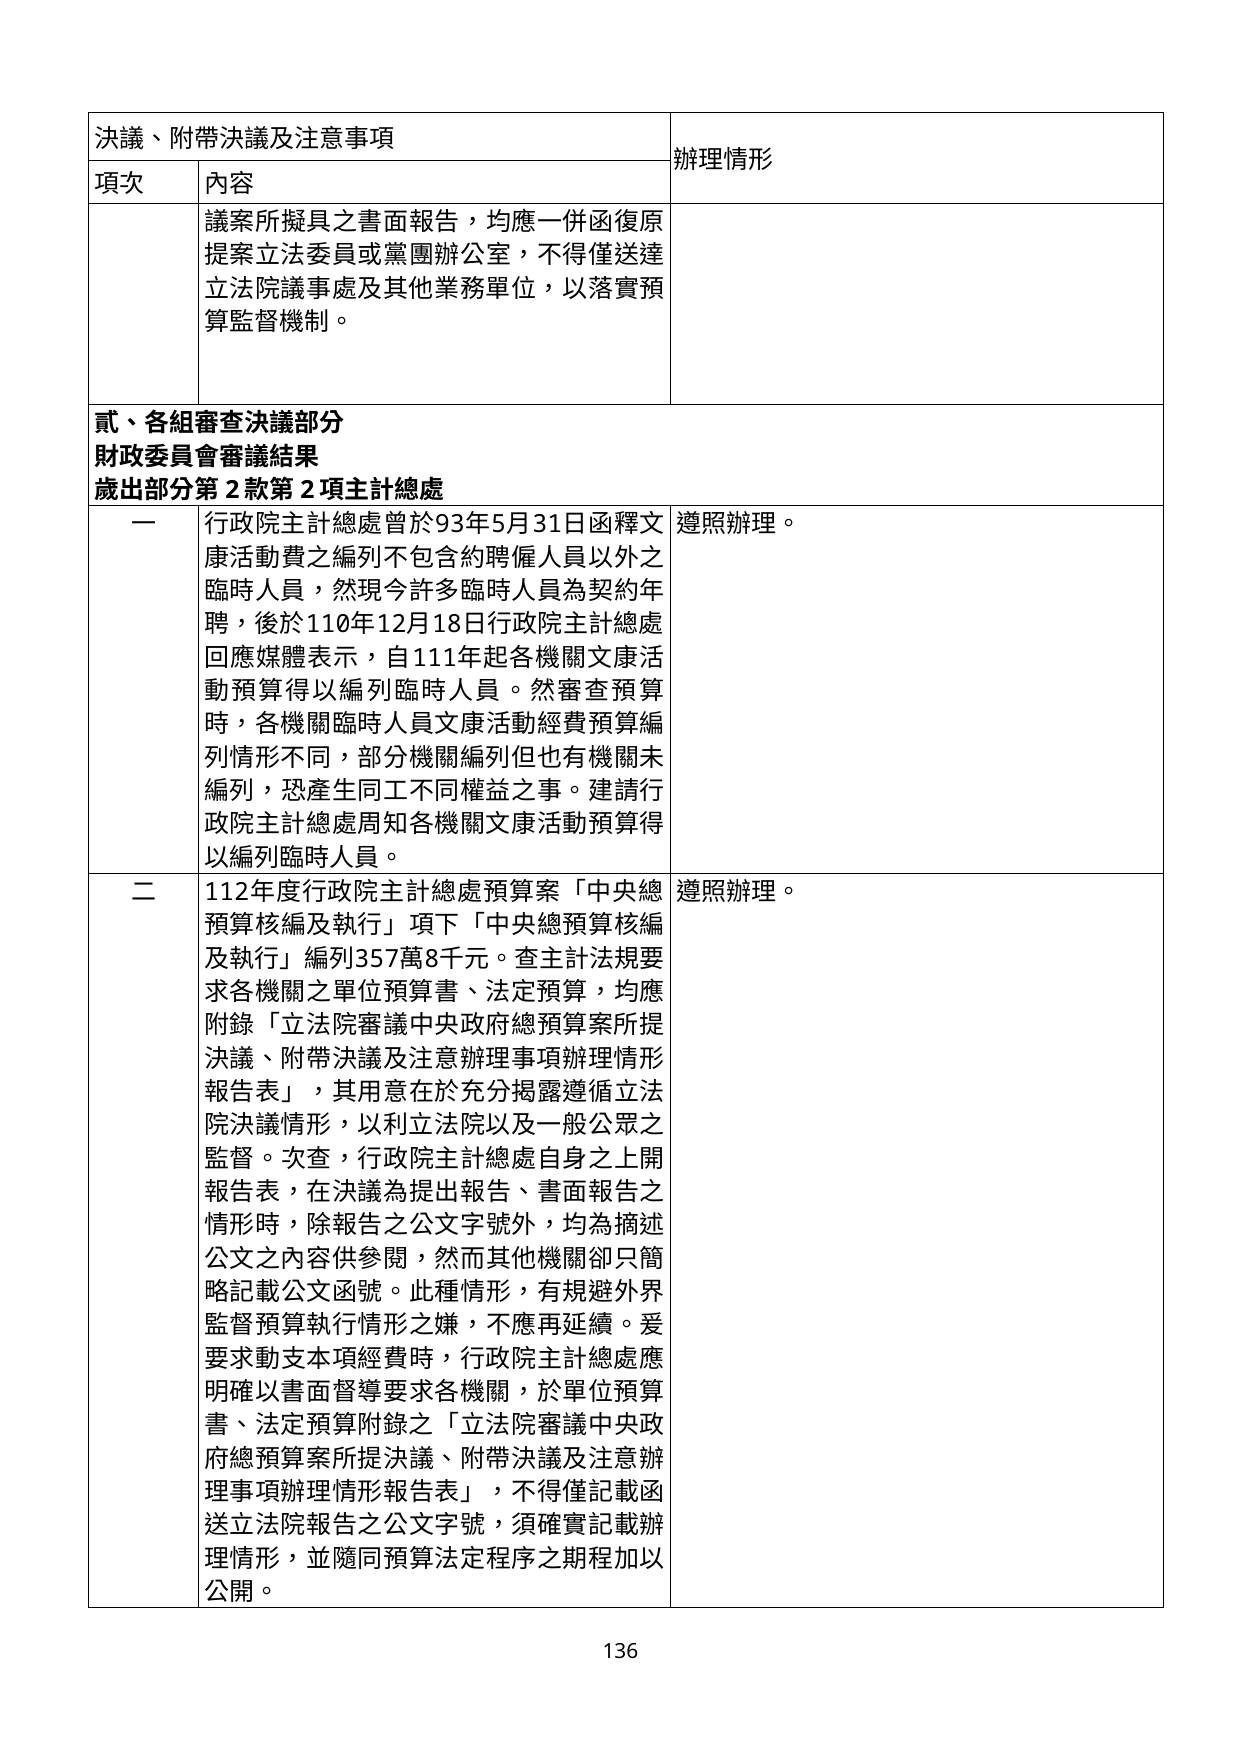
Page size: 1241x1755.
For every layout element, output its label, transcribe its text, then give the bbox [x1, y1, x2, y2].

table_cell [89, 204, 198, 404]
table_cell 112年度行政院主計總處預算案「中央總預算核編及執行」項下「中央總預算核編及執行」編列357萬8千元。查主計法規要求各機關之單位預算書、法定預算，均應附錄「立法院審議中央政府總預算案所提決議、附帶決議及注意辦理事項辦理情形報告表」，其用意在於充分揭露遵循立法院決議情形，以利立法院以及一般公眾之監督。次查，行政院主計總處自身之上開報告表，在決議為提出報告、書面報告之情形時，除報告之公文字號外，均為摘述公文之內容供參閱，然而其他機關卻只簡略記載公文函號。此種情形，有規避外界監督預算執行情形之嫌，不應再延續。爰要求動支本項經費時，行政院主計總處應明確以書面督導要求各機關，於單位預算書、法定預算附錄之「立法院審議中央政府總預算案所提決議、附帶決議及注意辦理事項辦理情形報告表」，不得僅記載函送立法院報告之公文字號，須確實記載辦理情形，並隨同預算法定程序之期程加以公開。 [199, 874, 670, 1607]
table_cell 議案所擬具之書面報告，均應一併函復原提案立法委員或黨團辦公室，不得僅送達立法院議事處及其他業務單位，以落實預算監督機制。 [199, 204, 670, 404]
table_cell 遵照辦理。 [671, 874, 1163, 1607]
table_header 決議、附帶決議及注意事項 [89, 113, 670, 160]
table_cell 行政院主計總處曾於93年5月31日函釋文康活動費之編列不包含約聘僱人員以外之臨時人員，然現今許多臨時人員為契約年聘，後於110年12月18日行政院主計總處回應媒體表示，自111年起各機關文康活動預算得以編列臨時人員。然審查預算時，各機關臨時人員文康活動經費預算編列情形不同，部分機關編列但也有機關未編列，恐產生同工不同權益之事。建請行政院主計總處周知各機關文康活動預算得以編列臨時人員。 [199, 506, 670, 873]
table_cell 貳、各組審查決議部分 財政委員會審議結果 歲出部分第2款第2項主計總處 [89, 405, 1163, 505]
table_cell [671, 204, 1163, 404]
table_header 辦理情形 [671, 113, 1163, 203]
table_cell 一 [89, 506, 198, 873]
table_cell 內容 [199, 161, 670, 203]
table_cell 項次 [89, 161, 198, 203]
table_cell 遵照辦理。 [671, 506, 1163, 873]
table_cell 二 [89, 874, 198, 1607]
